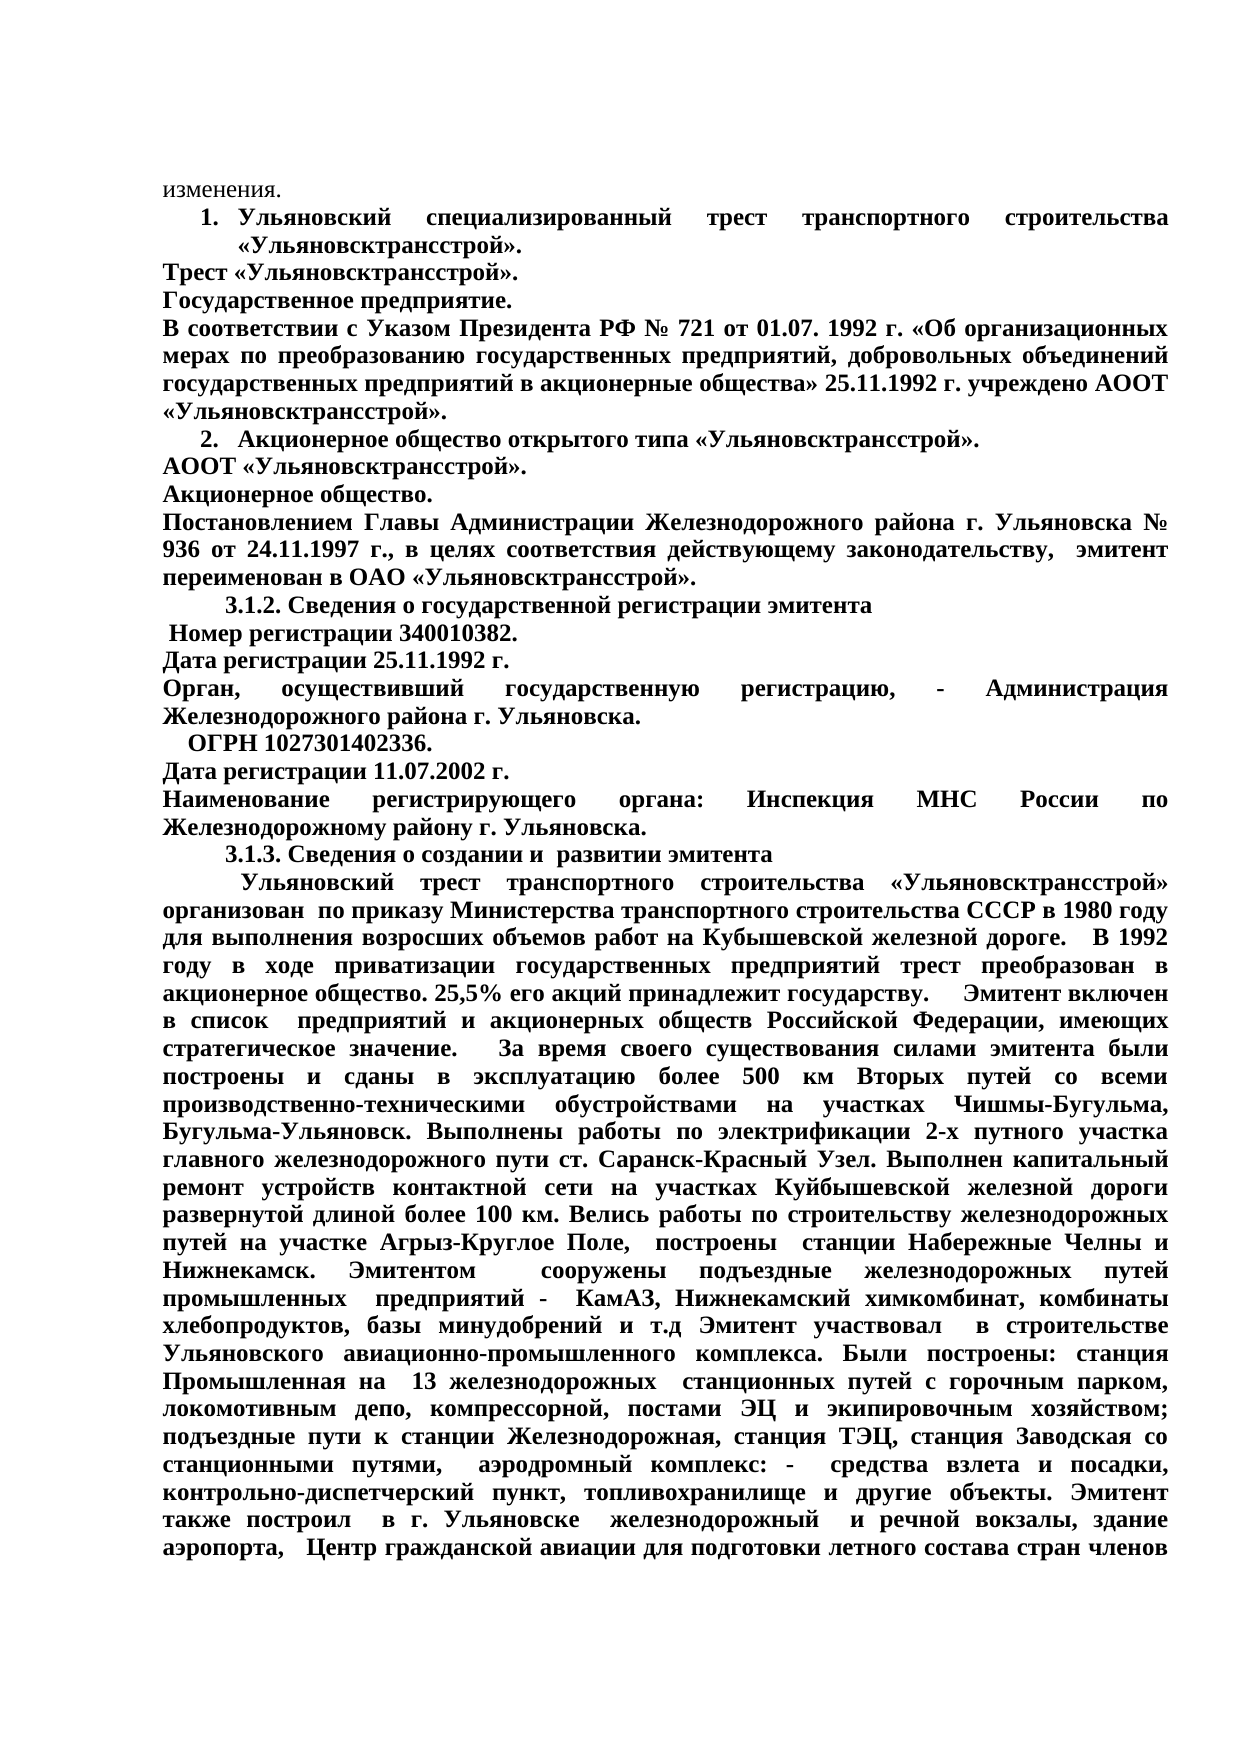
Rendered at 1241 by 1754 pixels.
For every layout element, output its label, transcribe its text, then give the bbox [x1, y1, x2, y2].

text изменения. [162, 175, 1169, 203]
text Акционерное общество. [162, 480, 1169, 508]
text Орган, осуществивший государственную регистрацию, - Администрация Железнодорожного района г. Ульяновска. [162, 674, 1169, 729]
text Дата регистрации 11.07.2002 г. [162, 757, 1169, 785]
text ОГРН 1027301402336. [162, 729, 1169, 757]
text 3.1.3. Сведения о создании и развитии эмитента [162, 840, 1169, 868]
text Постановлением Главы Администрации Железнодорожного района г. Ульяновска № 936 от 24.11.1997 г., в целях соответствия действующему законодательству, эмитент переименован в ОАО «Ульяновсктрансстрой». [162, 508, 1169, 591]
text Дата регистрации 25.11.1992 г. [162, 646, 1169, 674]
list Ульяновский специализированный трест транспортного строительства «Ульяновсктрансстрой». [200, 203, 1169, 258]
list Акционерное общество открытого типа «Ульяновсктрансстрой». [200, 425, 1169, 452]
text Государственное предприятие. [162, 286, 1169, 314]
text 3.1.2. Сведения о государственной регистрации эмитента [162, 591, 1169, 619]
text АООТ «Ульяновсктрансстрой». [162, 452, 1169, 480]
text В соответствии с Указом Президента РФ № 721 от 01.07. 1992 г. «Об организационных мерах по преобразованию государственных предприятий, добровольных объединений государственных предприятий в акционерные общества» 25.11.1992 г. учреждено АООТ «Ульяновсктрансстрой». [162, 314, 1169, 425]
text Ульяновский трест транспортного строительства «Ульяновсктрансстрой» организован по приказу Министерства транспортного строительства СССР в 1980 году для выполнения возросших объемов работ на Кубышевской железной дороге. В 1992 году в ходе приватизации государственных предприятий трест преобразован в акционерное общество. 25,5% его акций принадлежит государству. Эмитент включен в список предприятий и акционерных обществ Российской Федерации, имеющих стратегическое значение. За время своего существования силами эмитента были построены и сданы в эксплуатацию более 500 км Вторых путей со всеми производственно-техническими обустройствами на участках Чишмы-Бугульма, Бугульма-Ульяновск. Выполнены работы по электрификации 2-х путного участка главного железнодорожного пути ст. Саранск-Красный Узел. Выполнен капитальный ремонт устройств контактной сети на участках Куйбышевской железной дороги развернутой длиной более 100 км. Велись работы по строительству железнодорожных путей на участке Агрыз-Круглое Поле, построены станции Набережные Челны и Нижнекамск. Эмитентом сооружены подъездные железнодорожных путей промышленных предприятий - КамАЗ, Нижнекамский химкомбинат, комбинаты хлебопродуктов, базы минудобрений и т.д Эмитент участвовал в строительстве Ульяновского авиационно-промышленного комплекса. Были построены: станция Промышленная на 13 железнодорожных станционных путей с горочным парком, локомотивным депо, компрессорной, постами ЭЦ и экипировочным хозяйством; подъездные пути к станции Железнодорожная, станция ТЭЦ, станция Заводская со станционными путями, аэродромный комплекс: - средства взлета и посадки, контрольно-диспетчерский пункт, топливохранилище и другие объекты. Эмитент также построил в г. Ульяновске железнодорожный и речной вокзалы, здание аэропорта, Центр гражданской авиации для подготовки летного состава стран членов [162, 868, 1169, 1561]
text Трест «Ульяновсктрансстрой». [162, 258, 1169, 286]
text Номер регистрации 340010382. [162, 619, 1169, 646]
text Наименование регистрирующего органа: Инспекция МНС России по Железнодорожному району г. Ульяновска. [162, 785, 1169, 840]
